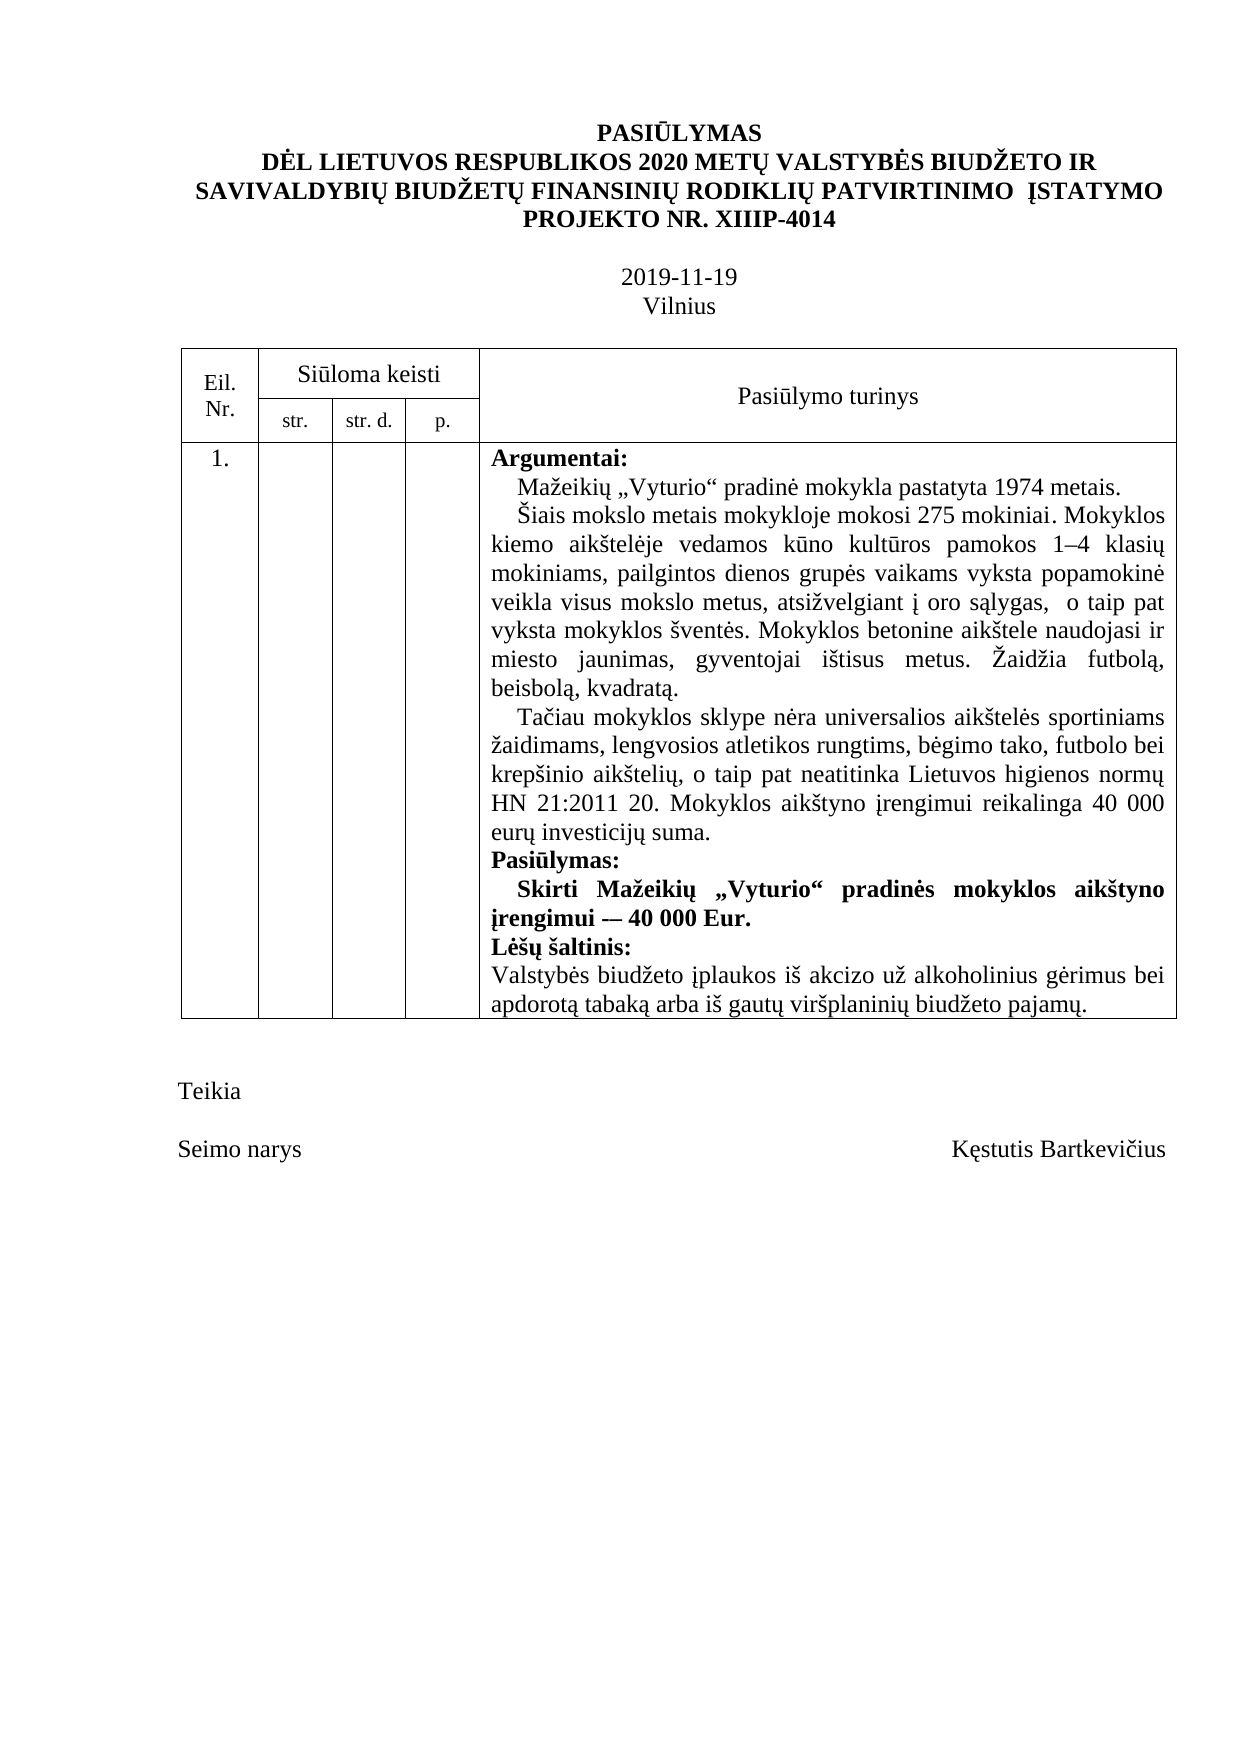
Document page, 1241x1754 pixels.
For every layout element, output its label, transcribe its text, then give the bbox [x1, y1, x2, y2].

table_cell str. d. [333, 399, 405, 442]
table_cell [333, 443, 405, 1018]
text 2019-11-19 [177, 262, 1181, 291]
text Teikia [177, 1076, 1181, 1105]
text Seimo narys Kęstutis Bartkevičius [177, 1134, 1181, 1163]
table_cell str. [259, 399, 332, 442]
table_header Siūloma keisti [259, 349, 479, 397]
table_cell [259, 443, 332, 1018]
table_cell 1. [182, 443, 258, 1018]
table_header Eil. Nr. [182, 349, 258, 442]
text PASIŪLYMAS [177, 118, 1181, 147]
table_cell Argumentai: Mažeikių „Vyturio“ pradinė mokykla pastatyta 1974 metais. Šiais mokslo metais mokykloje mokosi 275 mokiniai. Mokyklos kiemo aikštelėje vedamos kūno kultūros pamokos 1–4 klasių mokiniams, pailgintos dienos grupės vaikams vyksta popamokinė veikla visus mokslo metus, atsižvelgiant į oro sąlygas, o taip pat vyksta mokyklos šventės. Mokyklos betonine aikštele naudojasi ir miesto jaunimas, gyventojai ištisus metus. Žaidžia futbolą, beisbolą, kvadratą. Tačiau mokyklos sklype nėra universalios aikštelės sportiniams žaidimams, lengvosios atletikos rungtims, bėgimo tako, futbolo bei krepšinio aikštelių, o taip pat neatitinka Lietuvos higienos normų HN 21:2011 20. Mokyklos aikštyno įrengimui reikalinga 40 000 eurų investicijų suma. Pasiūlymas: Skirti Mažeikių „Vyturio“ pradinės mokyklos aikštyno įrengimui -– 40 000 Eur. Lėšų šaltinis: Valstybės biudžeto įplaukos iš akcizo už alkoholinius gėrimus bei apdorotą tabaką arba iš gautų viršplaninių biudžeto pajamų. [480, 443, 1176, 1018]
text DĖL LIETUVOS RESPUBLIKOS 2020 METŲ VALSTYBĖS BIUDŽETO IR SAVIVALDYBIŲ BIUDŽETŲ FINANSINIŲ RODIKLIŲ PATVIRTINIMO ĮSTATYMO PROJEKTO NR. XIIIP-4014 [177, 147, 1181, 233]
table_cell [406, 443, 479, 1018]
table_header Pasiūlymo turinys [480, 349, 1176, 442]
text Vilnius [177, 291, 1181, 319]
table_cell p. [406, 399, 479, 442]
